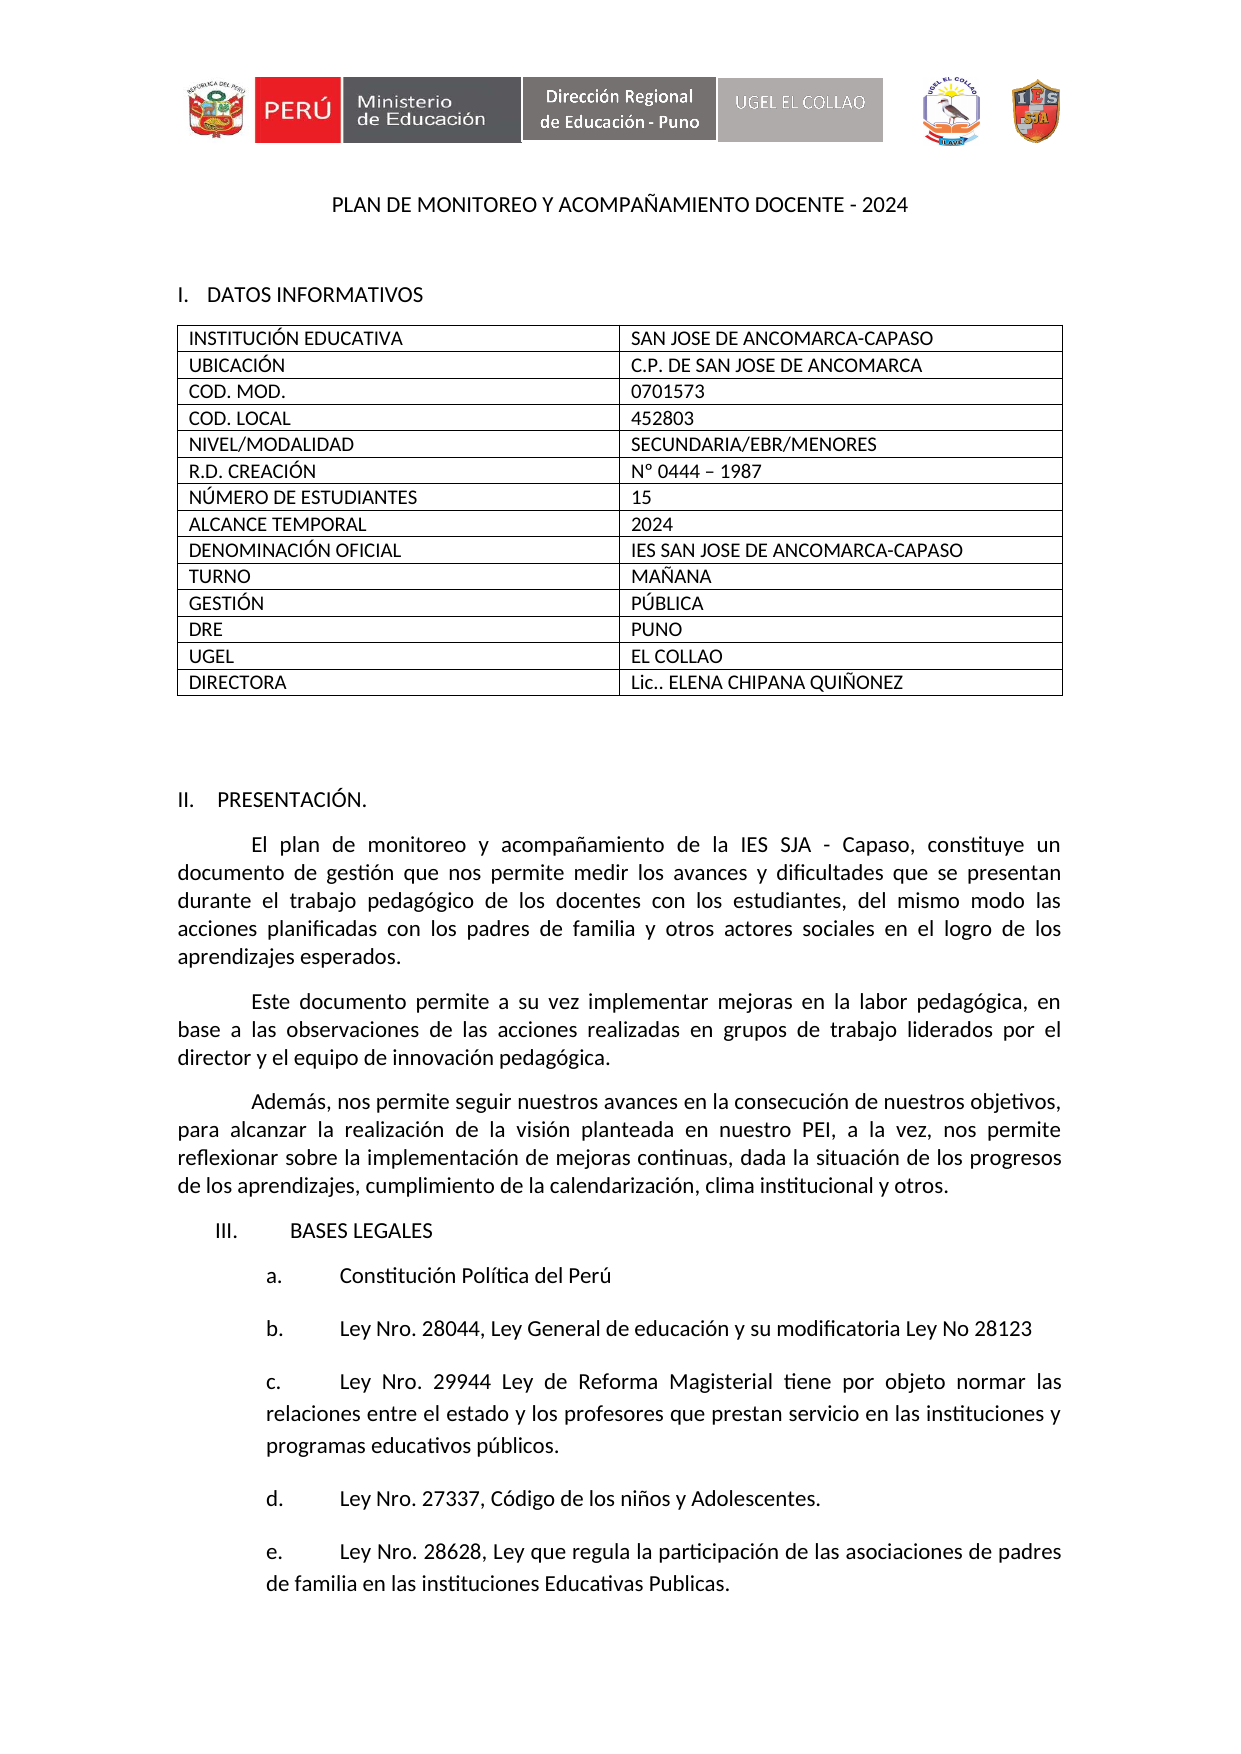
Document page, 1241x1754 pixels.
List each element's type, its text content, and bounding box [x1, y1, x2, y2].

list Ley Nro. 28044, Ley General de educación y su modificatoria Ley No 28123 [266, 1314, 1063, 1342]
table_cell Lic.. ELENA CHIPANA QUIÑONEZ [620, 670, 1062, 695]
text El plan de monitoreo y acompañamiento de la IES SJA - Capaso, constituye un documento de gestión que nos permite medir los avances y dificultades que se presentan durante el trabajo pedagógico de los docentes con los estudiantes, del mismo modo las acciones planificadas con los padres de familia y otros actores sociales en el logro de los aprendizajes esperados. [177, 830, 1063, 970]
list Ley Nro. 29944 Ley de Reforma Magisterial tiene por objeto normar las relaciones entre el estado y los profesores que prestan servicio en las instituciones y programas educativos públicos. [266, 1367, 1063, 1459]
table_cell COD. LOCAL [178, 405, 619, 430]
table_header INSTITUCIÓN EDUCATIVA [178, 326, 619, 351]
table_cell UBICACIÓN [178, 352, 619, 377]
table_cell PUNO [620, 617, 1062, 642]
table_cell NÚMERO DE ESTUDIANTES [178, 484, 619, 510]
table_cell IES SAN JOSE DE ANCOMARCA-CAPASO [620, 537, 1062, 563]
table_header SAN JOSE DE ANCOMARCA-CAPASO [620, 326, 1062, 351]
table_cell Nº 0444 – 1987 [620, 458, 1062, 483]
table_cell GESTIÓN [178, 590, 619, 616]
table_cell ALCANCE TEMPORAL [178, 511, 619, 536]
list Ley Nro. 28628, Ley que regula la participación de las asociaciones de padres de familia en las instituciones Educativas Publicas. [266, 1537, 1063, 1598]
list DATOS INFORMATIVOS [177, 280, 1063, 308]
table_cell 452803 [620, 405, 1062, 430]
table_cell SECUNDARIA/EBR/MENORES [620, 431, 1062, 457]
table_cell 15 [620, 484, 1062, 510]
table_cell C.P. DE SAN JOSE DE ANCOMARCA [620, 352, 1062, 377]
table_cell DRE [178, 617, 619, 642]
table_cell DIRECTORA [178, 670, 619, 695]
table_cell MAÑANA [620, 564, 1062, 589]
table_cell COD. MOD. [178, 379, 619, 404]
table_cell DENOMINACIÓN OFICIAL [178, 537, 619, 563]
list BASES LEGALES [215, 1216, 1063, 1244]
table_cell PÚBLICA [620, 590, 1062, 616]
table_cell R.D. CREACIÓN [178, 458, 619, 483]
table_cell TURNO [178, 564, 619, 589]
text PLAN DE MONITOREO Y ACOMPAÑAMIENTO DOCENTE - 2024 [177, 190, 1063, 218]
list Ley Nro. 27337, Código de los niños y Adolescentes. [266, 1484, 1063, 1512]
table_cell 2024 [620, 511, 1062, 536]
table_cell 0701573 [620, 379, 1062, 404]
text Además, nos permite seguir nuestros avances en la consecución de nuestros objetivos, para alcanzar la realización de la visión planteada en nuestro PEI, a la vez, nos permite reflexionar sobre la implementación de mejoras continuas, dada la situación de los progresos de los aprendizajes, cumplimiento de la calendarización, clima institucional y otros. [177, 1087, 1063, 1199]
table_cell EL COLLAO [620, 643, 1062, 668]
text Este documento permite a su vez implementar mejoras en la labor pedagógica, en base a las observaciones de las acciones realizadas en grupos de trabajo liderados por el director y el equipo de innovación pedagógica. [177, 987, 1063, 1071]
table_cell NIVEL/MODALIDAD [178, 431, 619, 457]
list PRESENTACIÓN. [177, 785, 1063, 813]
list Constitución Política del Perú [266, 1261, 1063, 1289]
table_cell UGEL [178, 643, 619, 668]
